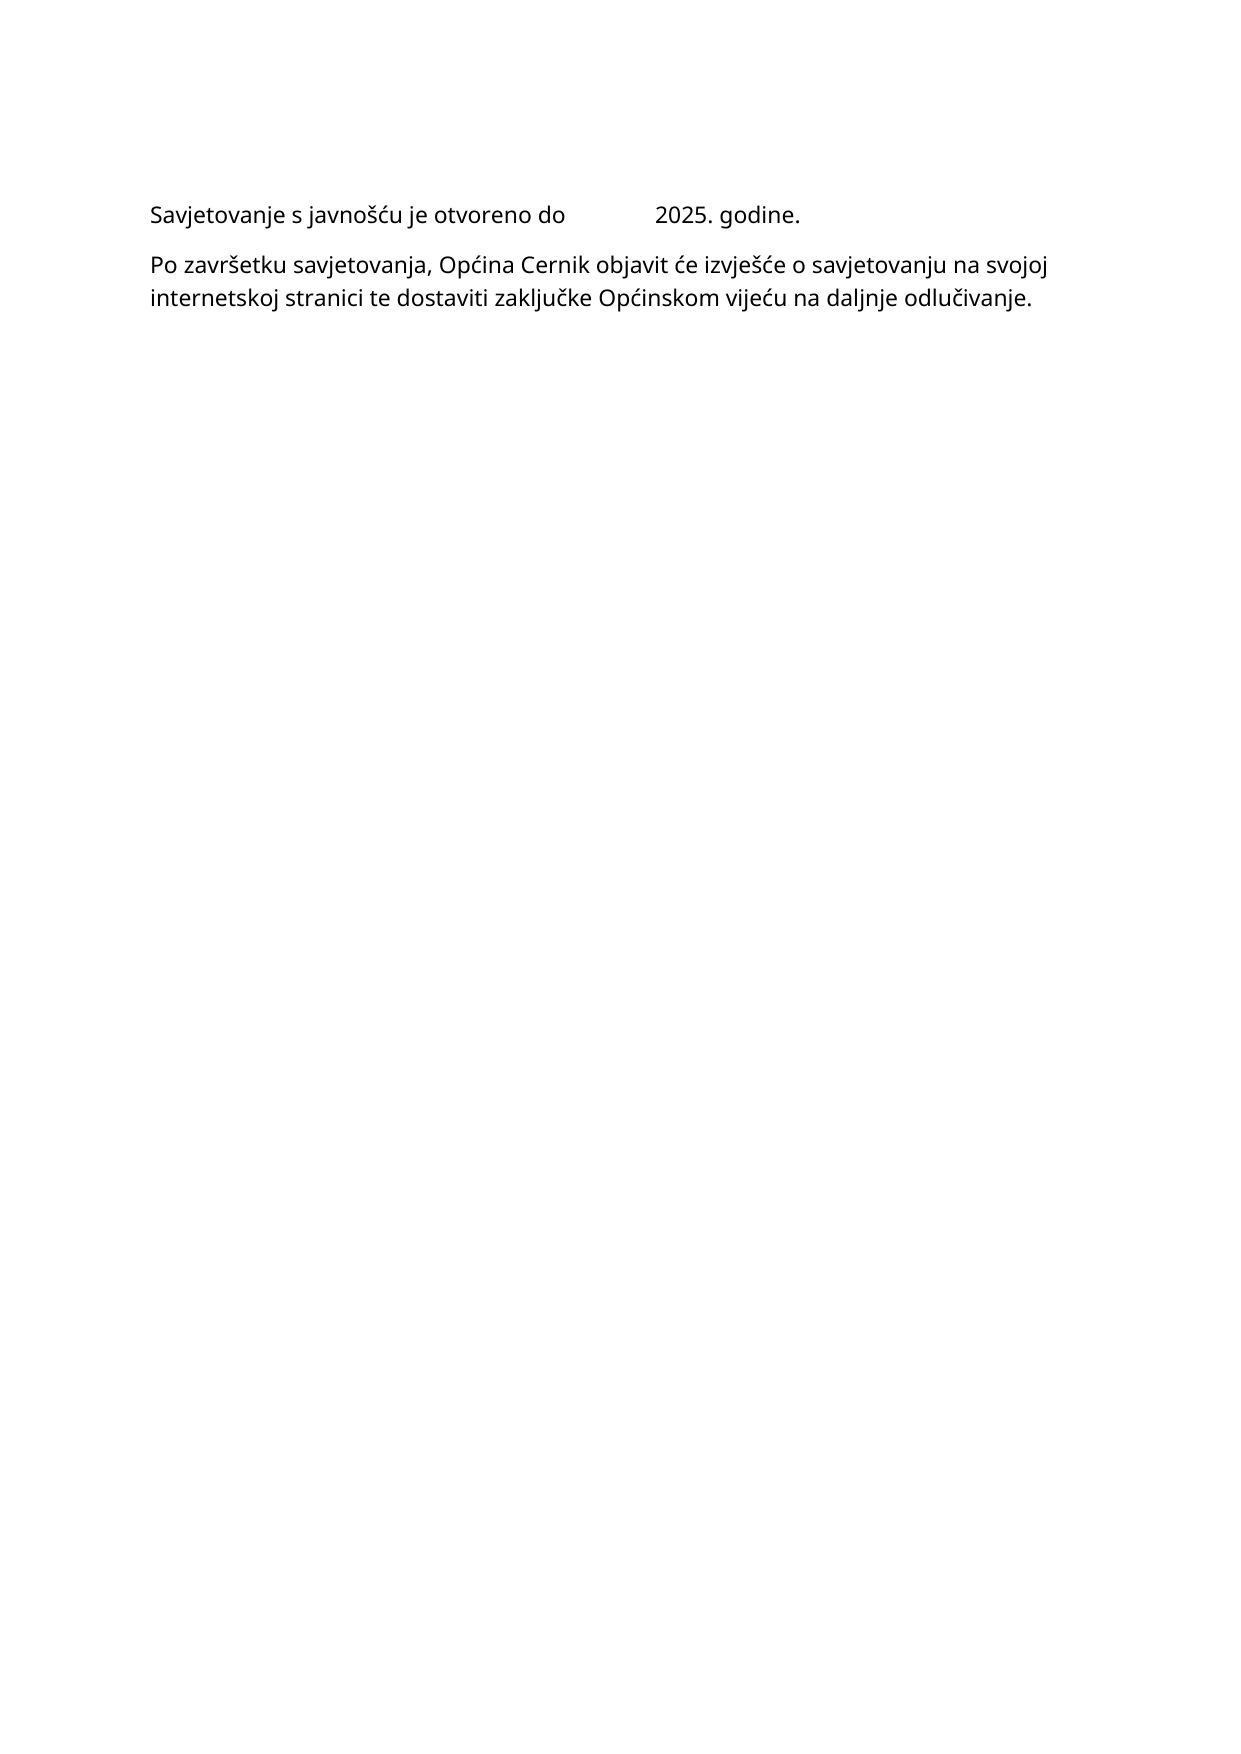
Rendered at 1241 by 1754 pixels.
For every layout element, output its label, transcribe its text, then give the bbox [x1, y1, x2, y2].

text Po završetku savjetovanja, Općina Cernik objavit će izvješće o savjetovanju na svojoj internetskoj stranici te dostaviti zaključke Općinskom vijeću na daljnje odlučivanje. [150, 249, 1090, 313]
text Savjetovanje s javnošću je otvoreno do 2025. godine. [150, 199, 1090, 231]
